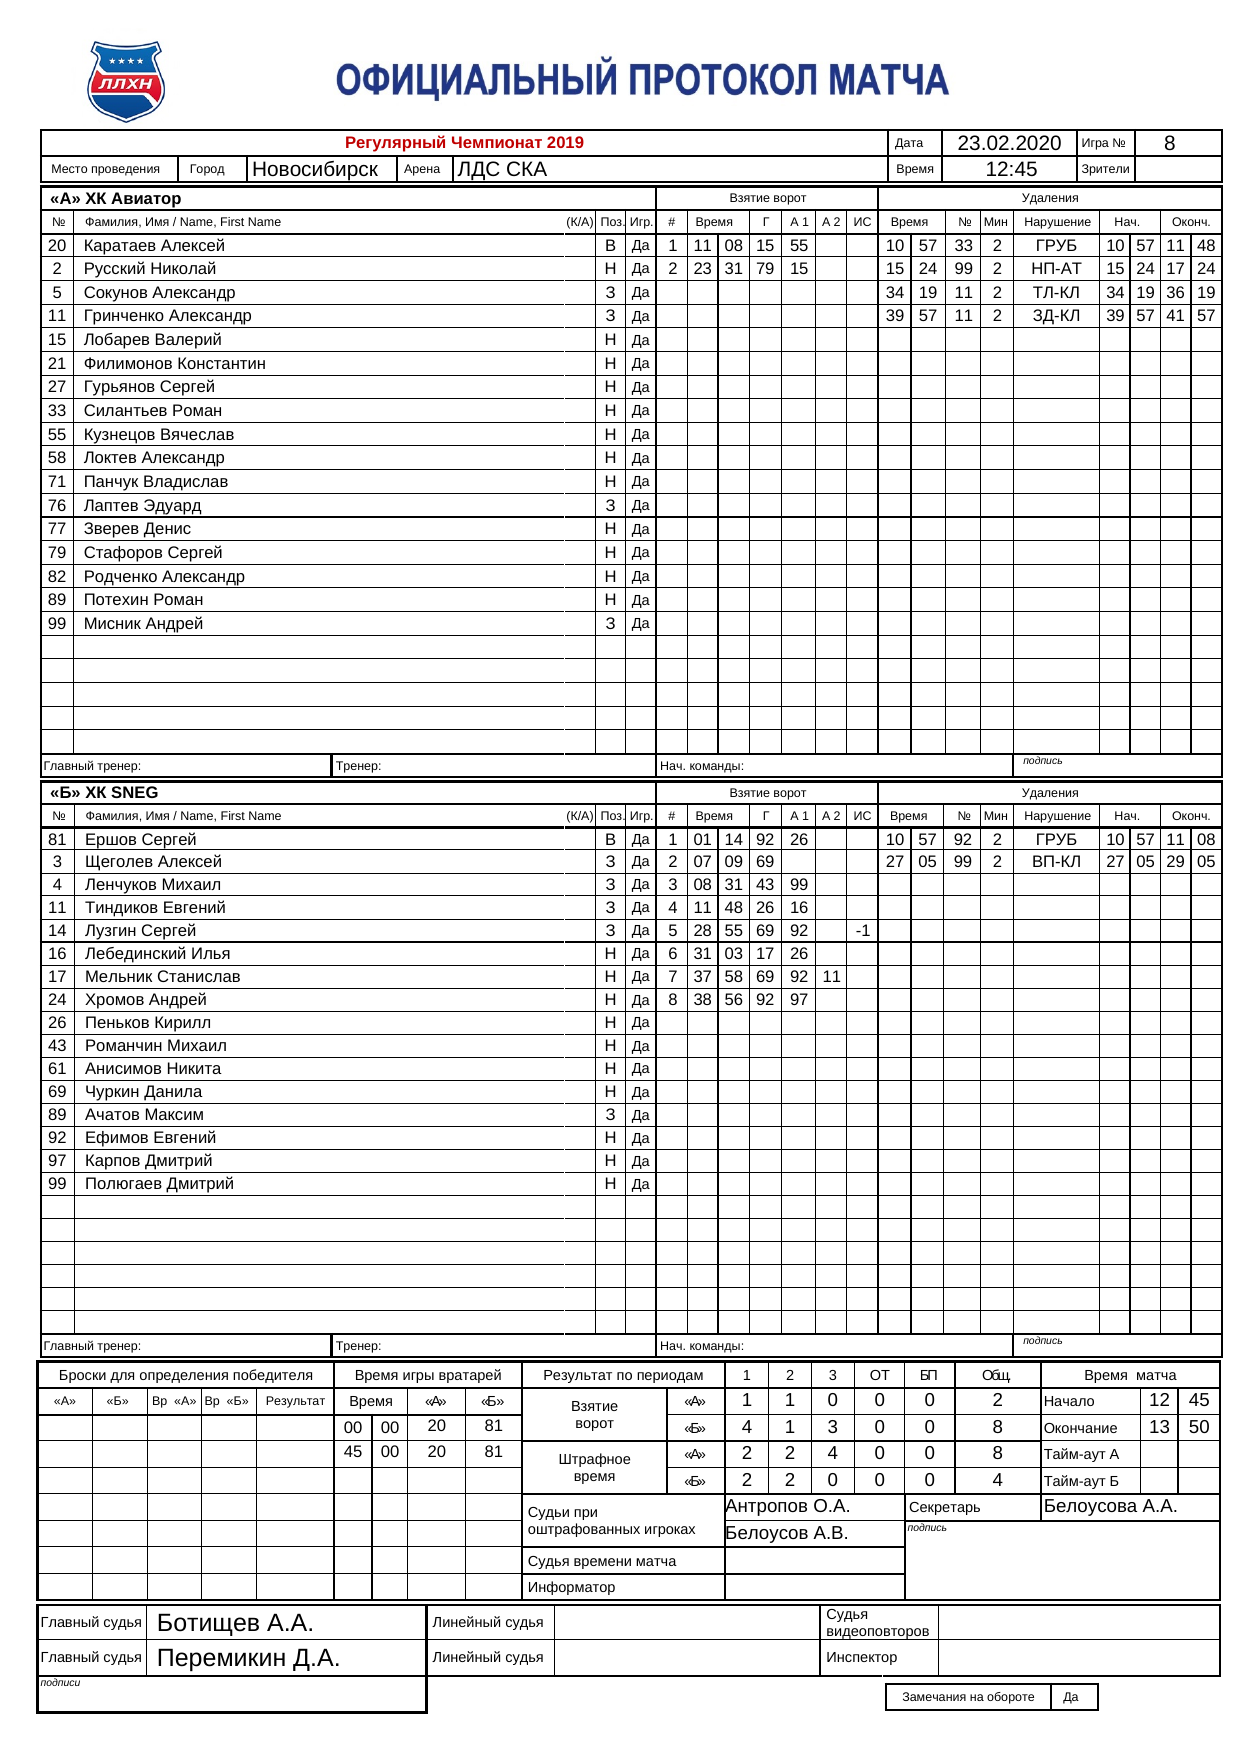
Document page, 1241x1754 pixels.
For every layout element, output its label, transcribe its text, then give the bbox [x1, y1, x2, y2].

table_cell [688, 1035, 717, 1057]
table_cell 00 [373, 1416, 407, 1440]
table_cell № [42, 805, 74, 826]
table_cell [1192, 541, 1221, 564]
table_cell Н [596, 257, 625, 280]
table_cell [879, 707, 910, 729]
table_cell [847, 1012, 877, 1033]
table_cell [782, 612, 815, 634]
table_cell 4 [42, 874, 74, 895]
table_cell [148, 1468, 201, 1493]
table_cell [726, 1575, 904, 1599]
table_cell [879, 1196, 910, 1218]
table_cell [1192, 1081, 1221, 1103]
table_cell Время [688, 805, 749, 826]
table_cell [750, 1104, 781, 1126]
table_cell [816, 1242, 846, 1264]
table_cell [202, 1416, 256, 1440]
table_cell Антропов О.А. [726, 1495, 904, 1520]
table_cell [1014, 636, 1099, 658]
table_cell [688, 1311, 717, 1333]
table_cell Место проведения [42, 157, 177, 181]
table_cell [1131, 565, 1160, 587]
table_cell [719, 446, 749, 469]
table_cell [1100, 683, 1129, 706]
table_cell [782, 1127, 815, 1149]
table_cell [1014, 989, 1099, 1011]
table_cell [912, 423, 945, 445]
table_cell [565, 518, 595, 540]
table_cell [750, 1150, 781, 1172]
table_cell [912, 352, 945, 374]
table_cell [847, 636, 877, 658]
table_cell [688, 565, 717, 587]
table_cell «А» [408, 1389, 465, 1413]
table_cell Тайм-аут А [1042, 1441, 1140, 1467]
table_cell ЗД-КЛ [1014, 305, 1099, 327]
table_cell [946, 541, 980, 564]
table_cell [782, 1288, 815, 1310]
table_cell [782, 1012, 815, 1033]
table_cell [1100, 541, 1129, 564]
table_cell Игр. [626, 805, 655, 826]
table_cell [879, 446, 910, 469]
table_cell [912, 730, 945, 753]
table_cell 12:45 [943, 157, 1076, 181]
table_cell [944, 1288, 980, 1310]
table_cell [944, 1265, 980, 1287]
table_cell Пеньков Кирилл [75, 1012, 564, 1033]
table_cell [816, 989, 846, 1011]
table_cell [912, 683, 945, 706]
table_cell 01 [688, 829, 717, 849]
table_cell [626, 1311, 655, 1333]
table_cell [750, 1173, 781, 1195]
table_cell 00 [373, 1441, 407, 1467]
table_cell [1161, 446, 1190, 469]
table_cell З [596, 896, 625, 918]
table_cell [912, 1173, 943, 1195]
table_cell [847, 1219, 877, 1241]
table_cell [657, 1196, 687, 1218]
table_cell [1161, 989, 1190, 1011]
table_cell [688, 541, 717, 564]
table_cell [626, 730, 655, 753]
table_cell [847, 352, 877, 374]
table_cell [1014, 446, 1099, 469]
table_cell Гурьянов Сергей [74, 376, 564, 398]
table_cell [1100, 612, 1129, 634]
table_cell Фамилия, Имя / Name, First Name [75, 805, 565, 826]
table_cell [1100, 1104, 1129, 1126]
table_cell [847, 943, 877, 964]
table_cell 26 [782, 943, 815, 964]
table_cell [657, 376, 687, 398]
table_cell Тренер: [333, 1335, 655, 1356]
table_cell [565, 829, 595, 849]
table_cell Да [626, 352, 655, 374]
table_cell 03 [719, 943, 749, 964]
table_cell [148, 1441, 201, 1467]
table_cell [1014, 494, 1099, 516]
table_cell Время [889, 157, 941, 181]
table_cell [1161, 494, 1190, 516]
table_cell [565, 850, 595, 872]
table_cell [688, 1058, 717, 1079]
table_cell [782, 1081, 815, 1103]
table_cell Да [626, 399, 655, 422]
table_cell [1014, 659, 1099, 682]
table_cell [847, 588, 877, 611]
table_cell [1131, 920, 1160, 941]
table_cell 33 [42, 399, 73, 422]
table_cell [688, 423, 717, 445]
table_cell [719, 376, 749, 398]
table_cell Н [596, 588, 625, 611]
table_cell [1141, 1468, 1177, 1493]
table_cell Главный судья [39, 1606, 146, 1639]
table_cell [1161, 1081, 1190, 1103]
table_cell НП-АТ [1014, 257, 1099, 280]
table_cell [657, 659, 687, 682]
table_cell [42, 1265, 74, 1287]
table_cell Локтев Александр [74, 446, 564, 469]
table_cell [1161, 1265, 1190, 1287]
table_cell [75, 1242, 564, 1264]
table_cell Н [596, 352, 625, 374]
table_cell [1161, 874, 1190, 895]
table_cell Нач. [1100, 805, 1160, 826]
table_cell [42, 683, 73, 706]
table_cell [719, 281, 749, 303]
table_cell [39, 1494, 92, 1520]
table_cell Панчук Владислав [74, 470, 564, 493]
table_cell [688, 328, 717, 351]
table_cell Тайм-аут Б [1042, 1468, 1140, 1493]
table_cell 57 [1131, 305, 1160, 327]
table_cell [1192, 943, 1221, 964]
table_cell Да [626, 518, 655, 540]
table_cell [1100, 874, 1129, 895]
table_cell Каратаев Алексей [74, 235, 564, 256]
table_cell подписи [39, 1677, 425, 1711]
table_cell [946, 470, 980, 493]
table_cell [1100, 1012, 1129, 1033]
table_cell [1192, 874, 1221, 895]
table_cell [626, 1288, 655, 1310]
table_cell 39 [879, 305, 910, 327]
table_cell [944, 1311, 980, 1333]
table_cell Да [626, 874, 655, 895]
table_cell Окончание [1042, 1415, 1140, 1440]
table_cell [1014, 541, 1099, 564]
table_cell Ачатов Максим [75, 1104, 564, 1126]
table_cell Н [596, 1150, 625, 1172]
table_cell [981, 1127, 1013, 1149]
table_cell Да [626, 305, 655, 327]
table_cell [782, 1173, 815, 1195]
table_cell [1014, 423, 1099, 445]
table_cell 26 [750, 896, 781, 918]
table_cell [257, 1574, 333, 1599]
table_cell (К/А) [565, 211, 595, 233]
table_cell [847, 989, 877, 1011]
table_cell 15 [1100, 257, 1129, 280]
table_cell [1014, 376, 1099, 398]
table_cell [1100, 470, 1129, 493]
table_cell [1100, 494, 1129, 516]
table_cell [847, 829, 877, 849]
table_cell Н [596, 966, 625, 987]
table_cell 92 [782, 966, 815, 987]
table_cell 24 [42, 989, 74, 1011]
table_cell Н [596, 399, 625, 422]
table_cell [1131, 446, 1160, 469]
table_cell [1014, 1242, 1099, 1264]
table_cell [565, 1104, 595, 1126]
table_cell 89 [42, 588, 73, 611]
table_cell [879, 470, 910, 493]
table_cell 43 [42, 1035, 74, 1057]
table_cell [879, 612, 910, 634]
table_cell [750, 612, 781, 634]
table_cell [879, 966, 910, 987]
table_cell Да [626, 423, 655, 445]
table_cell [1179, 1441, 1219, 1467]
table_cell [74, 636, 564, 658]
table_cell [912, 1127, 943, 1149]
table_cell [257, 1494, 333, 1520]
table_cell Белоусова А.А. [1042, 1495, 1219, 1520]
table_cell 99 [782, 874, 815, 895]
table_cell [847, 683, 877, 706]
table_cell 34 [879, 281, 910, 303]
table_cell [626, 707, 655, 729]
table_cell [1161, 1196, 1190, 1218]
table_cell [750, 1219, 781, 1241]
table_cell [657, 683, 687, 706]
table_cell 8 [657, 989, 687, 1011]
table_cell 2 [769, 1442, 811, 1467]
table_cell [816, 896, 846, 918]
table_cell [944, 1150, 980, 1172]
table_cell [816, 565, 846, 587]
table_cell Да [626, 896, 655, 918]
table_cell [1131, 588, 1160, 611]
table_cell [1161, 966, 1190, 987]
table_cell Главный тренер: [42, 755, 330, 776]
table_cell 11 [816, 966, 846, 987]
table_cell [750, 683, 781, 706]
table_cell [408, 1574, 465, 1599]
table_cell Да [626, 281, 655, 303]
table_cell [565, 1242, 595, 1264]
table_cell [1131, 874, 1160, 895]
table_cell 69 [42, 1081, 74, 1103]
table_cell 14 [719, 829, 749, 849]
table_cell [1131, 1104, 1160, 1126]
table_cell [816, 943, 846, 964]
table_cell [565, 470, 595, 493]
table_cell «Б » [466, 1389, 521, 1413]
table_cell 1 [769, 1389, 811, 1413]
table_cell [879, 1104, 910, 1126]
table_cell 19 [1131, 281, 1160, 303]
table_cell [626, 1219, 655, 1241]
table_cell [750, 1012, 781, 1033]
table_cell [782, 707, 815, 729]
table_cell [1161, 588, 1190, 611]
table_cell 11 [42, 305, 73, 327]
table_cell З [596, 1104, 625, 1126]
table_cell [816, 257, 846, 280]
table_cell 3 [812, 1415, 854, 1440]
table_cell [1161, 707, 1190, 729]
table_cell 2 [981, 850, 1013, 872]
table_cell Линейный судья [428, 1606, 554, 1639]
table_cell [847, 659, 877, 682]
table_cell [750, 494, 781, 516]
table_cell [74, 659, 564, 682]
table_cell [42, 730, 73, 753]
table_cell 76 [42, 494, 73, 516]
table_cell [1131, 1150, 1160, 1172]
table_cell [816, 1219, 846, 1241]
table_cell «Б» [93, 1389, 147, 1413]
table_cell [1192, 328, 1221, 351]
table_cell [847, 1104, 877, 1126]
table_cell 97 [782, 989, 815, 1011]
table_cell [657, 1288, 687, 1310]
table_cell [1099, 1682, 1220, 1711]
table_cell [847, 1081, 877, 1103]
table_cell Нарушение [1014, 805, 1099, 826]
table_cell 14 [42, 920, 74, 941]
table_cell [1161, 565, 1190, 587]
table_cell [816, 1265, 846, 1287]
table_cell 7 [657, 966, 687, 987]
table_cell [1131, 1081, 1160, 1103]
table_cell [1131, 1127, 1160, 1149]
table_cell [981, 541, 1013, 564]
table_cell 0 [855, 1389, 904, 1413]
table_cell [912, 399, 945, 422]
table_cell [750, 423, 781, 445]
table_cell [946, 707, 980, 729]
table_cell [1179, 1468, 1219, 1493]
table_cell [879, 588, 910, 611]
table_cell [1100, 376, 1129, 398]
table_cell [847, 1311, 877, 1333]
table_cell Да [626, 943, 655, 964]
table_cell З [596, 920, 625, 941]
table_cell [944, 943, 980, 964]
table_cell [565, 989, 595, 1011]
table_cell [257, 1521, 333, 1546]
table_cell 2 [981, 829, 1013, 849]
table_cell 24 [1192, 257, 1221, 280]
table_cell [466, 1547, 521, 1573]
table_cell [912, 612, 945, 634]
table_cell 00 [335, 1416, 371, 1440]
table_cell [847, 1150, 877, 1172]
table_cell Судья времени матча [523, 1548, 724, 1573]
table_cell [782, 494, 815, 516]
table_cell «А» [668, 1442, 724, 1467]
table_cell [657, 541, 687, 564]
table_cell [946, 518, 980, 540]
table_cell [1100, 1035, 1129, 1057]
table_cell [1014, 896, 1099, 918]
table_cell [719, 1173, 749, 1195]
table_cell [1161, 1173, 1190, 1195]
table_cell [912, 659, 945, 682]
table_cell [42, 659, 73, 682]
table_cell [1014, 874, 1099, 895]
table_cell [1014, 1311, 1099, 1333]
table_header Броски для определения победителя [39, 1363, 333, 1387]
table_cell Секретарь [906, 1495, 1040, 1520]
table_cell [816, 376, 846, 398]
table_cell [565, 920, 595, 941]
table_cell [879, 989, 910, 1011]
table_cell [39, 1416, 92, 1440]
table_cell [75, 1265, 564, 1287]
table_cell 3 [657, 874, 687, 895]
table_cell [912, 1012, 943, 1033]
table_cell [565, 494, 595, 516]
table_cell Н [596, 470, 625, 493]
table_cell Тиндиков Евгений [75, 896, 564, 918]
table_cell [750, 1311, 781, 1333]
table_cell А 2 [816, 211, 846, 233]
table_cell Да [626, 328, 655, 351]
table_cell [657, 1219, 687, 1241]
table_cell [1100, 1265, 1129, 1287]
table_cell [1131, 989, 1160, 1011]
table_cell [782, 376, 815, 398]
table_cell ИС [847, 211, 877, 233]
table_cell [688, 1196, 717, 1218]
table_cell 08 [688, 874, 717, 895]
table_cell 2 [657, 257, 687, 280]
table_cell 16 [782, 896, 815, 918]
table_cell Взятие ворот [523, 1389, 666, 1440]
table_cell [981, 494, 1013, 516]
table_cell ГРУБ [1014, 829, 1099, 849]
table_cell 57 [1131, 829, 1160, 849]
table_cell [912, 896, 943, 918]
table_cell 0 [855, 1468, 904, 1493]
table_cell [981, 896, 1013, 918]
table_cell [879, 1288, 910, 1310]
table_cell 81 [42, 829, 74, 849]
table_cell 5 [657, 920, 687, 941]
table_cell [750, 446, 781, 469]
table_cell 29 [1161, 850, 1190, 872]
table_cell 8 [956, 1442, 1040, 1467]
table_cell Тренер: [333, 755, 655, 776]
table_cell [750, 636, 781, 658]
table_cell [847, 896, 877, 918]
table_cell 31 [719, 874, 749, 895]
table_cell [719, 565, 749, 587]
table_cell [879, 1173, 910, 1195]
table_cell 23 [688, 257, 717, 280]
table_cell [1161, 328, 1190, 351]
table_cell [946, 683, 980, 706]
table_cell [816, 328, 846, 351]
table_cell 1 [769, 1415, 811, 1440]
table_cell [1100, 1127, 1129, 1149]
table_header Регулярный Чемпионат 2019 [42, 131, 887, 155]
table_cell [565, 541, 595, 564]
table_cell [93, 1441, 147, 1467]
table_cell [750, 376, 781, 398]
table_cell 0 [905, 1468, 954, 1493]
table_cell Лебединский Илья [75, 943, 564, 964]
table_cell [428, 1677, 882, 1711]
table_cell [75, 1219, 564, 1241]
table_cell [1161, 1150, 1190, 1172]
table_cell [816, 829, 846, 849]
table_cell [912, 1081, 943, 1103]
table_cell [946, 636, 980, 658]
table_cell 15 [879, 257, 910, 280]
table_cell [944, 989, 980, 1011]
table_cell № [946, 211, 980, 233]
table_cell [1014, 612, 1099, 634]
table_cell [847, 1288, 877, 1310]
table_cell [657, 1012, 687, 1033]
table_cell [373, 1521, 407, 1546]
table_cell [1161, 683, 1190, 706]
table_cell [912, 376, 945, 398]
table_cell [719, 636, 749, 658]
table_cell [750, 518, 781, 540]
table_cell [1161, 659, 1190, 682]
table_cell [657, 1150, 687, 1172]
table_cell [93, 1416, 147, 1440]
table_cell [565, 874, 595, 895]
table_cell [688, 1150, 717, 1172]
table_cell [565, 376, 595, 398]
table_cell [847, 376, 877, 398]
table_cell [93, 1574, 147, 1599]
table_cell Мельник Станислав [75, 966, 564, 987]
table_cell 26 [782, 829, 815, 849]
table_cell [816, 1127, 846, 1149]
table_cell Н [596, 541, 625, 564]
table_cell Русский Николай [74, 257, 564, 280]
table_header Удаления [879, 783, 1221, 803]
table_cell [879, 565, 910, 587]
table_cell [912, 494, 945, 516]
table_cell [1131, 1012, 1160, 1033]
table_cell Хромов Андрей [75, 989, 564, 1011]
table_cell [565, 707, 595, 729]
table_cell [816, 707, 846, 729]
table_cell [946, 659, 980, 682]
table_cell [688, 281, 717, 303]
table_cell 71 [42, 470, 73, 493]
table_cell [912, 1035, 943, 1057]
table_cell [657, 518, 687, 540]
table_cell [1131, 707, 1160, 729]
table_cell Судья видеоповторов [821, 1606, 938, 1639]
table_cell [816, 1081, 846, 1103]
table_cell [719, 494, 749, 516]
table_cell [726, 1548, 904, 1573]
table_cell 57 [1131, 235, 1160, 256]
table_cell Зрители [1078, 157, 1134, 181]
table_cell подпись [1014, 755, 1221, 776]
table_cell З [596, 612, 625, 634]
table_cell [657, 328, 687, 351]
table_cell 1 [657, 829, 687, 849]
table_cell Новосибирск [248, 157, 396, 181]
table_cell [1100, 707, 1129, 729]
table_cell [596, 1196, 625, 1218]
table_cell [750, 281, 781, 303]
table_header Замечания на обороте [887, 1685, 1050, 1709]
table_cell [1192, 920, 1221, 941]
table_cell [565, 565, 595, 587]
table_cell [657, 399, 687, 422]
table_cell 12 [1141, 1389, 1177, 1413]
table_cell [944, 1012, 980, 1033]
table_cell [981, 683, 1013, 706]
table_cell [1100, 1196, 1129, 1218]
table_cell [944, 920, 980, 941]
table_cell [1192, 470, 1221, 493]
table_cell [816, 1012, 846, 1033]
table_cell № [944, 805, 980, 826]
table_cell [688, 1288, 717, 1310]
table_cell Главный тренер: [42, 1335, 330, 1356]
table_cell [879, 1219, 910, 1241]
table_header Да [1052, 1685, 1097, 1709]
table_cell [981, 730, 1013, 753]
table_cell [719, 1196, 749, 1218]
table_cell [1131, 541, 1160, 564]
table_cell [657, 730, 687, 753]
table_cell подпись [906, 1522, 1219, 1599]
table_cell [981, 707, 1013, 729]
table_cell ЛДС СКА [454, 157, 887, 181]
table_cell 81 [466, 1416, 521, 1440]
table_cell [883, 1677, 1220, 1681]
table_cell [719, 541, 749, 564]
table_cell [946, 494, 980, 516]
table_cell [657, 1311, 687, 1333]
table_cell [335, 1468, 371, 1493]
table_cell [408, 1468, 465, 1493]
table_cell [719, 659, 749, 682]
table_cell [816, 305, 846, 327]
table_cell 6 [657, 943, 687, 964]
table_cell 0 [812, 1468, 854, 1493]
table_cell [912, 920, 943, 941]
table_cell [719, 683, 749, 706]
table_cell [847, 966, 877, 987]
table_cell [782, 565, 815, 587]
table_cell Да [626, 541, 655, 564]
table_cell [1131, 1265, 1160, 1287]
table_cell [719, 399, 749, 422]
table_cell [596, 659, 625, 682]
table_cell 21 [42, 352, 73, 374]
table_cell [879, 1058, 910, 1079]
table_cell [816, 235, 846, 256]
table_cell [879, 541, 910, 564]
table_cell [981, 1035, 1013, 1057]
table_cell Да [626, 1058, 655, 1079]
table_cell 55 [719, 920, 749, 941]
table_cell [879, 920, 910, 941]
table_cell [1131, 730, 1160, 753]
table_cell Да [626, 829, 655, 849]
table_cell [688, 494, 717, 516]
table_cell [1100, 1058, 1129, 1079]
table_cell [565, 730, 595, 753]
table_cell [816, 612, 846, 634]
table_cell 17 [42, 966, 74, 987]
table_cell [565, 612, 595, 634]
table_cell [912, 1196, 943, 1218]
table_cell [688, 352, 717, 374]
table_cell [75, 1196, 564, 1218]
table_cell [981, 352, 1013, 374]
table_cell [42, 707, 73, 729]
table_cell [39, 1574, 92, 1599]
table_cell 37 [688, 966, 717, 987]
table_cell [1131, 1173, 1160, 1195]
table_cell [782, 1219, 815, 1241]
table_cell 19 [912, 281, 945, 303]
table_cell [816, 399, 846, 422]
table_cell [847, 423, 877, 445]
table_cell Н [596, 1058, 625, 1079]
table_cell 99 [42, 1173, 74, 1195]
table_cell [1192, 1219, 1221, 1241]
table_cell [688, 659, 717, 682]
table_cell [816, 1173, 846, 1195]
table_cell Фамилия, Имя / Name, First Name [74, 211, 565, 233]
table_cell 4 [726, 1415, 768, 1440]
table_cell [1161, 1012, 1190, 1033]
table_cell [879, 1127, 910, 1149]
table_cell [565, 235, 595, 256]
table_cell [847, 305, 877, 327]
table_cell [1131, 683, 1160, 706]
table_cell [946, 446, 980, 469]
table_cell [1100, 588, 1129, 611]
table_cell -1 [847, 920, 877, 941]
table_cell Н [596, 565, 625, 587]
table_cell [750, 707, 781, 729]
table_cell [1014, 518, 1099, 540]
table_cell 45 [335, 1441, 371, 1467]
table_cell [565, 1196, 595, 1218]
table_cell [596, 1288, 625, 1310]
table_cell [879, 328, 910, 351]
table_cell [750, 305, 781, 327]
table_cell [657, 1081, 687, 1103]
table_cell [42, 1196, 74, 1218]
table_cell [565, 1150, 595, 1172]
table_cell [657, 494, 687, 516]
table_cell [1131, 1035, 1160, 1057]
table_cell [981, 1219, 1013, 1241]
table_cell [1131, 612, 1160, 634]
table_cell [981, 1173, 1013, 1195]
table_cell [816, 1058, 846, 1079]
table_cell [688, 612, 717, 634]
table_cell [202, 1547, 256, 1573]
table_cell [1100, 565, 1129, 587]
table_cell ИС [847, 805, 877, 826]
table_cell [1136, 157, 1221, 181]
table_cell Время [688, 211, 749, 233]
table_header Взятие ворот [657, 783, 877, 803]
table_cell [565, 683, 595, 706]
table_cell [719, 518, 749, 540]
table_cell [688, 399, 717, 422]
table_cell [688, 588, 717, 611]
table_cell [816, 588, 846, 611]
table_cell 09 [719, 850, 749, 872]
table_cell [39, 1468, 92, 1493]
table_cell [1161, 399, 1190, 422]
table_cell [688, 1219, 717, 1241]
table_cell [565, 1265, 595, 1287]
table_header Взятие ворот [657, 188, 877, 209]
table_cell [1100, 399, 1129, 422]
table_cell [1131, 966, 1160, 987]
table_header Удаления [879, 188, 1221, 209]
table_cell [879, 352, 910, 374]
table_cell [750, 1058, 781, 1079]
table_cell [1161, 470, 1190, 493]
table_cell Карпов Дмитрий [75, 1150, 564, 1172]
table_cell [257, 1468, 333, 1493]
table_cell Да [626, 1150, 655, 1172]
table_cell [912, 541, 945, 564]
table_cell [1192, 1127, 1221, 1149]
table_cell [782, 446, 815, 469]
table_cell Анисимов Никита [75, 1058, 564, 1079]
table_cell [42, 1288, 74, 1310]
table_cell 69 [750, 850, 781, 872]
table_cell [1014, 1196, 1099, 1218]
table_cell подпись [1014, 1335, 1221, 1356]
table_cell [816, 423, 846, 445]
table_cell 08 [1192, 829, 1221, 849]
table_cell [626, 1242, 655, 1264]
table_cell [981, 470, 1013, 493]
table_cell [1192, 683, 1221, 706]
table_cell [373, 1547, 407, 1573]
table_cell 2 [769, 1468, 811, 1493]
table_cell [750, 328, 781, 351]
table_cell 11 [946, 281, 980, 303]
table_cell Ботищев А.А. [147, 1606, 425, 1639]
table_header 8 [1136, 131, 1221, 155]
table_cell [1192, 707, 1221, 729]
table_cell [657, 588, 687, 611]
table_cell 39 [1100, 305, 1129, 327]
table_cell [1100, 659, 1129, 682]
table_cell [816, 683, 846, 706]
table_cell Ленчуков Михаил [75, 874, 564, 895]
table_cell Н [596, 328, 625, 351]
table_cell [946, 328, 980, 351]
table_cell Н [596, 518, 625, 540]
table_cell Г [750, 211, 781, 233]
table_cell Белоусов А.В. [726, 1521, 904, 1546]
table_cell [1014, 328, 1099, 351]
table_cell [688, 1173, 717, 1195]
table_cell [944, 1173, 980, 1195]
table_cell [565, 1219, 595, 1241]
table_cell [750, 352, 781, 374]
table_cell [1192, 1150, 1221, 1172]
table_cell [1014, 588, 1099, 611]
table_cell [912, 636, 945, 658]
table_cell [782, 541, 815, 564]
table_cell [847, 399, 877, 422]
table_cell Линейный судья [428, 1640, 554, 1675]
table_header Время игры вратарей [335, 1363, 521, 1387]
table_cell [912, 1104, 943, 1126]
table_cell [42, 636, 73, 658]
table_cell Да [626, 612, 655, 634]
table_cell ТЛ-КЛ [1014, 281, 1099, 303]
table_cell [688, 707, 717, 729]
table_cell [75, 1311, 564, 1333]
table_cell 2 [726, 1468, 768, 1493]
table_cell Начало [1042, 1389, 1140, 1413]
table_cell [816, 636, 846, 658]
table_cell [816, 281, 846, 303]
table_cell 92 [750, 989, 781, 1011]
table_cell [1100, 730, 1129, 753]
table_cell [816, 1288, 846, 1310]
table_cell [1100, 920, 1129, 941]
table_header Игра № [1078, 131, 1134, 155]
table_cell [1131, 423, 1160, 445]
table_cell [946, 376, 980, 398]
table_cell 11 [688, 235, 717, 256]
table_cell [202, 1494, 256, 1520]
table_cell [1014, 352, 1099, 374]
table_cell [912, 518, 945, 540]
table_cell [816, 874, 846, 895]
table_cell [1161, 730, 1190, 753]
table_cell [1131, 1288, 1160, 1310]
table_cell [657, 1173, 687, 1195]
table_cell 56 [719, 989, 749, 1011]
table_cell 57 [912, 305, 945, 327]
table_cell 2 [42, 257, 73, 280]
table_cell 2 [956, 1389, 1040, 1413]
table_cell [1131, 494, 1160, 516]
table_cell А 1 [782, 805, 815, 826]
table_cell Чуркин Данила [75, 1081, 564, 1103]
table_cell [93, 1521, 147, 1546]
table_cell [1014, 1035, 1099, 1057]
table_cell 48 [1192, 235, 1221, 256]
table_cell [981, 612, 1013, 634]
table_cell [879, 874, 910, 895]
table_cell [466, 1494, 521, 1520]
table_cell [912, 874, 943, 895]
table_cell [1014, 1081, 1099, 1103]
table_cell 61 [42, 1058, 74, 1079]
table_cell 2 [726, 1442, 768, 1467]
table_cell 10 [879, 829, 910, 849]
table_cell [816, 1150, 846, 1172]
table_cell [688, 1081, 717, 1103]
table_cell [782, 1035, 815, 1057]
table_cell [1100, 943, 1129, 964]
table_cell [657, 565, 687, 587]
table_cell 1 [657, 235, 687, 256]
table_cell [1192, 1012, 1221, 1033]
table_cell [847, 874, 877, 895]
table_cell 69 [750, 920, 781, 941]
table_cell [847, 494, 877, 516]
table_cell [466, 1574, 521, 1599]
table_cell [626, 1196, 655, 1218]
table_cell [750, 399, 781, 422]
table_cell [688, 518, 717, 540]
table_cell Информатор [523, 1575, 724, 1599]
table_cell [596, 1242, 625, 1264]
table_cell [1131, 1196, 1160, 1218]
table_cell [626, 1265, 655, 1287]
table_cell Н [596, 943, 625, 964]
table_cell 34 [1100, 281, 1129, 303]
table_cell [847, 1242, 877, 1264]
table_cell [981, 1104, 1013, 1126]
table_cell [1141, 1441, 1177, 1467]
table_cell 58 [719, 966, 749, 987]
table_cell [1131, 1058, 1160, 1079]
table_cell З [596, 494, 625, 516]
table_cell [944, 1219, 980, 1241]
table_cell ГРУБ [1014, 235, 1099, 256]
table_cell [657, 305, 687, 327]
table_cell [782, 470, 815, 493]
table_cell [1131, 1219, 1160, 1241]
table_cell [74, 707, 564, 729]
table_cell [596, 1311, 625, 1333]
table_cell 20 [408, 1416, 465, 1440]
table_cell 81 [466, 1441, 521, 1467]
table_cell 15 [42, 328, 73, 351]
table_cell «А» [39, 1389, 92, 1413]
table_cell [981, 376, 1013, 398]
table_cell [847, 541, 877, 564]
table_cell 15 [782, 257, 815, 280]
table_cell [1192, 423, 1221, 445]
table_cell Мисник Андрей [74, 612, 564, 634]
table_cell [847, 850, 877, 872]
table_cell Да [626, 376, 655, 398]
table_cell 0 [905, 1389, 954, 1413]
table_cell 0 [905, 1442, 954, 1467]
table_cell [981, 328, 1013, 351]
table_cell [1014, 1104, 1099, 1126]
table_cell [1014, 683, 1099, 706]
table_cell [75, 1288, 564, 1310]
table_cell [782, 1265, 815, 1287]
table_cell [335, 1574, 371, 1599]
table_cell [981, 636, 1013, 658]
table_cell [1192, 376, 1221, 398]
table_cell [1192, 352, 1221, 374]
table_cell [1131, 376, 1160, 398]
table_cell [657, 612, 687, 634]
table_cell А 1 [782, 211, 815, 233]
table_cell [750, 1265, 781, 1287]
table_cell Арена [398, 157, 452, 181]
table_cell 07 [688, 850, 717, 872]
table_cell [719, 1150, 749, 1172]
table_cell [912, 1311, 943, 1333]
table_cell «А» [668, 1389, 724, 1413]
table_cell Да [626, 1081, 655, 1103]
table_cell Нач. команды: [657, 1335, 1012, 1356]
table_cell [1161, 896, 1190, 918]
table_cell [688, 636, 717, 658]
table_cell [944, 966, 980, 987]
table_cell [1131, 352, 1160, 374]
table_cell 92 [750, 829, 781, 849]
table_cell Да [626, 565, 655, 587]
table_header 23.02.2020 [943, 131, 1076, 155]
table_cell [750, 565, 781, 587]
table_cell Город [179, 157, 246, 181]
table_cell [1014, 1219, 1099, 1241]
table_cell Лобарев Валерий [74, 328, 564, 351]
table_cell Перемикин Д.А. [147, 1640, 425, 1675]
table_cell 48 [719, 896, 749, 918]
table_cell [565, 636, 595, 658]
table_cell [74, 730, 564, 753]
table_cell 10 [1100, 829, 1129, 849]
table_cell [1192, 446, 1221, 469]
table_cell [912, 707, 945, 729]
table_cell [816, 1196, 846, 1218]
table_cell [879, 943, 910, 964]
table_cell [981, 920, 1013, 941]
table_cell [596, 707, 625, 729]
table_cell [148, 1574, 201, 1599]
table_cell [946, 612, 980, 634]
table_cell [657, 1104, 687, 1126]
table_cell 0 [855, 1442, 904, 1467]
table_cell [1192, 1035, 1221, 1057]
table_cell Результат [257, 1389, 333, 1413]
table_cell Н [596, 446, 625, 469]
table_cell [912, 1265, 943, 1287]
table_cell Полюгаев Дмитрий [75, 1173, 564, 1195]
table_cell [719, 730, 749, 753]
table_cell 55 [782, 235, 815, 256]
table_cell 92 [782, 920, 815, 941]
table_cell [1192, 659, 1221, 682]
table_cell [1100, 1150, 1129, 1172]
table_cell [847, 1196, 877, 1218]
table_cell [1100, 446, 1129, 469]
table_cell [1192, 1242, 1221, 1264]
table_cell Родченко Александр [74, 565, 564, 587]
table_cell В [596, 235, 625, 256]
table_cell [946, 423, 980, 445]
table_cell [981, 989, 1013, 1011]
table_header «Б» ХК SNEG [42, 783, 655, 803]
table_cell Ершов Сергей [75, 829, 564, 849]
table_cell 11 [1161, 235, 1190, 256]
table_cell [555, 1640, 819, 1675]
table_cell [1014, 1127, 1099, 1149]
table_cell [257, 1547, 333, 1573]
table_cell [1014, 707, 1099, 729]
table_cell [1131, 518, 1160, 540]
table_cell [688, 446, 717, 469]
table_cell [816, 730, 846, 753]
table_cell [466, 1468, 521, 1493]
table_cell [912, 1242, 943, 1264]
table_cell Нач. команды: [657, 755, 1012, 776]
table_cell Да [626, 1127, 655, 1149]
table_cell [879, 636, 910, 658]
table_cell [719, 1127, 749, 1149]
table_cell 0 [905, 1415, 954, 1440]
table_cell [688, 1104, 717, 1126]
table_cell [719, 423, 749, 445]
table_cell З [596, 874, 625, 895]
table_cell [657, 423, 687, 445]
table_cell [93, 1468, 147, 1493]
table_cell [847, 446, 877, 469]
table_cell [816, 494, 846, 516]
table_cell [1100, 896, 1129, 918]
table_cell [782, 328, 815, 351]
table_cell [912, 966, 943, 987]
table_cell [981, 966, 1013, 987]
table_cell [981, 518, 1013, 540]
table_cell Филимонов Константин [74, 352, 564, 374]
table_cell [750, 1196, 781, 1218]
table_cell [944, 1242, 980, 1264]
table_cell [596, 683, 625, 706]
table_cell 05 [912, 850, 943, 872]
table_cell [981, 588, 1013, 611]
table_cell 16 [42, 943, 74, 964]
table_cell № [42, 211, 73, 233]
table_cell Н [596, 423, 625, 445]
table_cell [688, 470, 717, 493]
table_cell [912, 1150, 943, 1172]
table_cell [1131, 1311, 1160, 1333]
table_cell [981, 565, 1013, 587]
table_cell 08 [719, 235, 749, 256]
table_cell [1161, 1288, 1190, 1310]
table_cell 57 [912, 235, 945, 256]
table_cell [565, 423, 595, 445]
table_cell # [657, 211, 687, 233]
table_cell [750, 659, 781, 682]
table_cell [1131, 399, 1160, 422]
table_cell [944, 874, 980, 895]
table_cell [1100, 352, 1129, 374]
table_header 2 [769, 1363, 811, 1387]
table_cell Штрафное время [523, 1442, 666, 1493]
table_cell [565, 399, 595, 422]
table_cell [657, 1265, 687, 1287]
table_cell [1192, 1265, 1221, 1287]
table_cell [1161, 376, 1190, 398]
table_cell [565, 1127, 595, 1149]
table_cell Г [750, 805, 781, 826]
table_cell [782, 659, 815, 682]
table_cell [719, 328, 749, 351]
table_cell [657, 1127, 687, 1149]
table_cell [719, 1081, 749, 1103]
table_cell [719, 352, 749, 374]
table_cell 55 [42, 423, 73, 445]
table_cell [148, 1494, 201, 1520]
table_cell [565, 588, 595, 611]
table_cell [565, 1311, 595, 1333]
table_cell [939, 1606, 1219, 1639]
table_cell [847, 1058, 877, 1079]
table_header 1 [726, 1363, 768, 1387]
table_cell [657, 470, 687, 493]
table_cell [879, 423, 910, 445]
table_cell [879, 1242, 910, 1264]
table_cell [912, 588, 945, 611]
table_cell 27 [879, 850, 910, 872]
table_cell [719, 707, 749, 729]
table_cell [596, 730, 625, 753]
table_cell [816, 1311, 846, 1333]
table_cell [1014, 1150, 1099, 1172]
table_cell [719, 1035, 749, 1057]
table_cell [981, 446, 1013, 469]
table_cell [565, 896, 595, 918]
table_cell [847, 1127, 877, 1149]
table_cell # [657, 805, 687, 826]
table_cell [719, 1104, 749, 1126]
table_cell 27 [42, 376, 73, 398]
table_cell [816, 1104, 846, 1126]
table_cell [879, 1311, 910, 1333]
table_cell Нарушение [1014, 211, 1099, 233]
table_cell [335, 1521, 371, 1546]
table_cell [946, 399, 980, 422]
table_cell [657, 352, 687, 374]
table_cell [912, 446, 945, 469]
table_cell [1100, 1081, 1129, 1103]
table_cell Игр. [626, 211, 655, 233]
table_cell [750, 588, 781, 611]
table_cell [565, 659, 595, 682]
table_cell [719, 305, 749, 327]
table_cell Мин [981, 805, 1013, 826]
table_cell Главный судья [39, 1640, 146, 1675]
table_cell Инспектор [821, 1640, 938, 1675]
table_cell [1100, 1311, 1129, 1333]
table_cell 57 [912, 829, 943, 849]
table_cell [782, 1196, 815, 1218]
table_cell [879, 1081, 910, 1103]
table_cell [847, 1035, 877, 1057]
table_cell [1192, 1311, 1221, 1333]
table_cell [148, 1547, 201, 1573]
table_cell [1161, 1127, 1190, 1149]
table_cell 11 [688, 896, 717, 918]
table_cell Поз. [596, 805, 625, 826]
table_cell [1014, 1012, 1099, 1033]
table_cell [981, 659, 1013, 682]
table_cell Романчин Михаил [75, 1035, 564, 1057]
table_cell 99 [946, 257, 980, 280]
table_cell [912, 1219, 943, 1241]
table_cell [596, 1219, 625, 1241]
table_cell Сокунов Александр [74, 281, 564, 303]
table_cell З [596, 850, 625, 872]
table_cell 89 [42, 1104, 74, 1126]
table_cell [1131, 896, 1160, 918]
table_cell 2 [981, 235, 1013, 256]
table_header Время матча [1042, 1363, 1219, 1387]
table_cell [879, 1012, 910, 1033]
table_cell [688, 376, 717, 398]
table_cell Щеголев Алексей [75, 850, 564, 872]
table_cell [1100, 518, 1129, 540]
table_cell [1014, 1288, 1099, 1310]
table_cell [373, 1574, 407, 1599]
table_cell [93, 1494, 147, 1520]
table_cell [1161, 1242, 1190, 1264]
table_cell [944, 1035, 980, 1057]
table_cell [782, 1058, 815, 1079]
table_cell [688, 1265, 717, 1287]
table_cell [1161, 1311, 1190, 1333]
table_cell [879, 376, 910, 398]
table_cell [847, 235, 877, 256]
table_cell [782, 399, 815, 422]
table_cell [1161, 518, 1190, 540]
table_cell [1161, 920, 1190, 941]
table_cell 99 [42, 612, 73, 634]
table_cell 31 [719, 257, 749, 280]
table_cell [39, 1547, 92, 1573]
table_cell [750, 1035, 781, 1057]
table_cell [879, 896, 910, 918]
table_cell [879, 659, 910, 682]
table_cell [912, 1058, 943, 1079]
table_cell 45 [1179, 1389, 1219, 1413]
table_cell [202, 1441, 256, 1467]
table_cell [946, 565, 980, 587]
table_cell [750, 1127, 781, 1149]
table_cell [565, 305, 595, 327]
table_cell [1131, 659, 1160, 682]
table_cell [148, 1416, 201, 1440]
table_cell «Б» [668, 1468, 724, 1493]
table_cell [1014, 920, 1099, 941]
table_cell [1192, 399, 1221, 422]
table_cell [1131, 470, 1160, 493]
table_cell 10 [879, 235, 910, 256]
table_cell 2 [981, 305, 1013, 327]
table_cell [1192, 1196, 1221, 1218]
table_cell [688, 683, 717, 706]
table_cell 2 [981, 281, 1013, 303]
table_cell [39, 1521, 92, 1546]
table_cell 17 [750, 943, 781, 964]
table_cell [719, 588, 749, 611]
table_cell 8 [956, 1415, 1040, 1440]
table_cell [879, 683, 910, 706]
table_cell Время [335, 1389, 407, 1413]
table_cell 33 [946, 235, 980, 256]
table_cell [1100, 328, 1129, 351]
table_cell [626, 636, 655, 658]
table_cell 11 [1161, 829, 1190, 849]
table_cell 05 [1192, 850, 1221, 872]
table_cell 41 [1161, 305, 1190, 327]
table_cell [657, 707, 687, 729]
table_cell [816, 659, 846, 682]
table_cell Да [626, 920, 655, 941]
table_cell [1014, 399, 1099, 422]
table_cell [1192, 989, 1221, 1011]
table_cell [981, 1311, 1013, 1333]
table_cell [719, 470, 749, 493]
table_cell Да [626, 257, 655, 280]
table_cell [719, 1058, 749, 1079]
table_cell [944, 1081, 980, 1103]
table_cell [981, 874, 1013, 895]
table_cell [782, 305, 815, 327]
table_cell [912, 565, 945, 587]
table_cell [408, 1494, 465, 1520]
table_cell [1014, 943, 1099, 964]
table_cell [939, 1640, 1219, 1675]
table_cell [847, 1265, 877, 1287]
table_cell Да [626, 966, 655, 987]
table_cell [944, 1058, 980, 1079]
table_cell [981, 1196, 1013, 1218]
table_cell [944, 1104, 980, 1126]
table_cell [782, 518, 815, 540]
table_cell Гринченко Александр [74, 305, 564, 327]
table_cell [1100, 1242, 1129, 1264]
table_cell [408, 1521, 465, 1546]
table_cell [1100, 989, 1129, 1011]
table_cell 5 [42, 281, 73, 303]
table_cell Да [626, 470, 655, 493]
table_cell [782, 1150, 815, 1172]
table_cell [1192, 518, 1221, 540]
table_cell Зверев Денис [74, 518, 564, 540]
table_cell [981, 943, 1013, 964]
table_cell [750, 541, 781, 564]
table_cell З [596, 281, 625, 303]
table_cell [879, 1150, 910, 1172]
table_cell Н [596, 376, 625, 398]
table_cell [944, 1196, 980, 1218]
table_cell [335, 1547, 371, 1573]
table_cell [555, 1606, 819, 1639]
table_cell [981, 1288, 1013, 1310]
table_cell [847, 257, 877, 280]
table_cell [257, 1416, 333, 1440]
table_cell [688, 730, 717, 753]
table_cell [912, 328, 945, 351]
table_cell [1161, 612, 1190, 634]
table_header ОТ [855, 1363, 904, 1387]
table_cell [202, 1574, 256, 1599]
table_cell [1161, 943, 1190, 964]
table_cell 79 [750, 257, 781, 280]
table_cell [719, 1265, 749, 1287]
table_cell 82 [42, 565, 73, 587]
table_cell [1192, 1173, 1221, 1195]
table_cell [1100, 636, 1129, 658]
table_cell 19 [1192, 281, 1221, 303]
table_cell [1131, 636, 1160, 658]
table_cell [202, 1468, 256, 1493]
table_cell Вр «Б» [202, 1389, 256, 1413]
table_cell [565, 257, 595, 280]
table_cell 79 [42, 541, 73, 564]
table_cell Стафоров Сергей [74, 541, 564, 564]
table_cell 26 [42, 1012, 74, 1033]
picture [5, 28, 1179, 129]
table_cell Да [626, 588, 655, 611]
table_cell [657, 1058, 687, 1079]
table_cell Н [596, 989, 625, 1011]
table_cell [782, 423, 815, 445]
table_cell 43 [750, 874, 781, 895]
table_cell Лаптев Эдуард [74, 494, 564, 516]
table_cell 2 [657, 850, 687, 872]
table_cell [657, 636, 687, 658]
table_cell [816, 1035, 846, 1057]
table_cell 92 [42, 1127, 74, 1149]
table_cell [565, 1035, 595, 1057]
table_cell [782, 281, 815, 303]
table_cell [782, 588, 815, 611]
table_cell [1014, 966, 1099, 987]
table_cell [1192, 1104, 1221, 1126]
table_cell [1014, 1058, 1099, 1079]
table_cell [847, 328, 877, 351]
table_cell [719, 1311, 749, 1333]
table_cell [373, 1494, 407, 1520]
table_cell [750, 470, 781, 493]
table_cell [719, 1288, 749, 1310]
table_cell [1014, 470, 1099, 493]
table_cell Да [626, 1035, 655, 1057]
table_cell [981, 1012, 1013, 1033]
table_cell [816, 541, 846, 564]
table_cell [688, 305, 717, 327]
table_cell [719, 1012, 749, 1033]
table_cell 31 [688, 943, 717, 964]
table_cell [688, 1127, 717, 1149]
table_cell [912, 943, 943, 964]
table_cell Н [596, 1081, 625, 1103]
table_cell 4 [812, 1442, 854, 1467]
table_cell [1192, 1058, 1221, 1079]
table_cell 50 [1179, 1415, 1219, 1440]
table_cell [1192, 612, 1221, 634]
table_cell [1100, 966, 1129, 987]
table_cell Да [626, 850, 655, 872]
table_cell 0 [855, 1415, 904, 1440]
table_cell Время [879, 211, 945, 233]
table_cell [565, 1081, 595, 1103]
table_cell [816, 920, 846, 941]
table_cell [1014, 1265, 1099, 1287]
table_cell 92 [944, 829, 980, 849]
table_cell 99 [944, 850, 980, 872]
table_cell [1161, 352, 1190, 374]
table_cell [565, 1173, 595, 1195]
table_cell [816, 446, 846, 469]
table_header 3 [812, 1363, 854, 1387]
table_cell [74, 683, 564, 706]
table_cell [466, 1521, 521, 1546]
table_cell Силантьев Роман [74, 399, 564, 422]
table_header БП [905, 1363, 954, 1387]
table_cell 77 [42, 518, 73, 540]
table_cell 58 [42, 446, 73, 469]
table_cell [1131, 328, 1160, 351]
table_cell [782, 1311, 815, 1333]
table_cell [565, 328, 595, 351]
table_cell [657, 446, 687, 469]
table_cell [565, 943, 595, 964]
table_cell Да [626, 446, 655, 469]
table_cell [1100, 1219, 1129, 1241]
table_cell Да [626, 494, 655, 516]
table_cell [879, 399, 910, 422]
table_cell (К/А) [565, 805, 595, 826]
table_cell [879, 518, 910, 540]
table_cell Вр «А» [148, 1389, 201, 1413]
table_cell 10 [1100, 235, 1129, 256]
table_cell 27 [1100, 850, 1129, 872]
table_cell Потехин Роман [74, 588, 564, 611]
table_cell [408, 1547, 465, 1573]
table_cell [565, 446, 595, 469]
table_cell Поз. [596, 211, 625, 233]
table_cell 20 [42, 235, 73, 256]
table_cell [944, 1127, 980, 1149]
table_cell Кузнецов Вячеслав [74, 423, 564, 445]
table_header «А» ХК Авиатор [42, 188, 655, 209]
table_cell [1161, 1058, 1190, 1079]
table_cell [1161, 541, 1190, 564]
table_cell Да [626, 1012, 655, 1033]
table_cell [1100, 1173, 1129, 1195]
table_cell Да [626, 989, 655, 1011]
table_cell [688, 1242, 717, 1264]
table_cell Н [596, 1127, 625, 1149]
table_cell [750, 1081, 781, 1103]
table_cell 2 [981, 257, 1013, 280]
table_cell [565, 1288, 595, 1310]
table_cell [1192, 966, 1221, 987]
table_cell [847, 518, 877, 540]
table_cell [782, 730, 815, 753]
table_cell 38 [688, 989, 717, 1011]
table_cell [719, 1242, 749, 1264]
table_cell [782, 1104, 815, 1126]
table_cell 20 [408, 1441, 465, 1467]
table_cell 11 [946, 305, 980, 327]
table_cell [847, 565, 877, 587]
table_cell [782, 683, 815, 706]
table_cell [750, 730, 781, 753]
table_cell 4 [657, 896, 687, 918]
table_cell [879, 1265, 910, 1287]
table_cell [39, 1441, 92, 1467]
table_cell [750, 1288, 781, 1310]
table_cell [1014, 730, 1099, 753]
table_cell [816, 470, 846, 493]
table_cell Н [596, 1173, 625, 1195]
table_cell Нач. [1100, 211, 1160, 233]
table_header Общ. [956, 1363, 1040, 1387]
table_cell [1161, 1035, 1190, 1057]
table_cell [1100, 1288, 1129, 1310]
table_cell Время [879, 805, 943, 826]
table_cell [719, 1219, 749, 1241]
table_cell [1161, 1104, 1190, 1126]
table_cell [1161, 636, 1190, 658]
table_cell 0 [812, 1389, 854, 1413]
table_cell Да [626, 235, 655, 256]
table_cell [944, 896, 980, 918]
table_cell [657, 281, 687, 303]
table_cell [816, 850, 846, 872]
table_cell Оконч. [1161, 211, 1221, 233]
table_cell «Б» [668, 1415, 724, 1440]
table_cell [626, 659, 655, 682]
table_cell [626, 683, 655, 706]
table_cell Мин [981, 211, 1013, 233]
table_cell [1014, 565, 1099, 587]
table_header Результат по периодам [523, 1363, 724, 1387]
table_cell 11 [42, 896, 74, 918]
table_cell [42, 1219, 74, 1241]
table_cell [202, 1521, 256, 1546]
table_cell [946, 730, 980, 753]
table_cell 4 [956, 1468, 1040, 1493]
table_cell [565, 1058, 595, 1079]
table_cell [750, 1242, 781, 1264]
table_cell [1192, 1288, 1221, 1310]
table_cell [596, 1265, 625, 1287]
table_cell З [596, 305, 625, 327]
table_cell А 2 [816, 805, 846, 826]
table_cell 1 [726, 1389, 768, 1413]
table_cell [1192, 896, 1221, 918]
table_cell [847, 612, 877, 634]
table_cell 24 [912, 257, 945, 280]
table_cell [565, 281, 595, 303]
table_cell [657, 1242, 687, 1264]
table_cell 69 [750, 966, 781, 987]
table_cell 36 [1161, 281, 1190, 303]
table_cell [981, 1242, 1013, 1264]
table_cell [688, 1012, 717, 1033]
table_cell Лузгин Сергей [75, 920, 564, 941]
table_cell 24 [1131, 257, 1160, 280]
table_cell [335, 1494, 371, 1520]
table_cell Н [596, 1012, 625, 1033]
table_cell [847, 707, 877, 729]
table_cell 3 [42, 850, 74, 872]
table_cell 97 [42, 1150, 74, 1172]
table_cell [879, 730, 910, 753]
table_cell [847, 470, 877, 493]
table_cell [912, 989, 943, 1011]
table_cell 13 [1141, 1415, 1177, 1440]
table_cell [596, 636, 625, 658]
table_cell [42, 1311, 74, 1333]
table_cell [565, 352, 595, 374]
table_cell Оконч. [1161, 805, 1221, 826]
table_cell [912, 470, 945, 493]
table_cell [1192, 494, 1221, 516]
table_cell [847, 1173, 877, 1195]
table_cell [946, 588, 980, 611]
table_cell [816, 352, 846, 374]
table_cell [257, 1441, 333, 1467]
table_cell [981, 1265, 1013, 1287]
table_cell [1192, 636, 1221, 658]
table_cell 15 [750, 235, 781, 256]
table_cell Н [596, 1035, 625, 1057]
table_cell [912, 1288, 943, 1310]
table_cell [981, 1150, 1013, 1172]
table_cell [1161, 1219, 1190, 1241]
table_cell В [596, 829, 625, 849]
table_header Дата [889, 131, 941, 155]
table_cell Да [626, 1173, 655, 1195]
table_cell [981, 423, 1013, 445]
table_cell [879, 1035, 910, 1057]
table_cell Ефимов Евгений [75, 1127, 564, 1149]
table_cell [1192, 730, 1221, 753]
table_cell [657, 1035, 687, 1057]
table_cell 57 [1192, 305, 1221, 327]
table_cell Да [626, 1104, 655, 1126]
table_cell [1192, 565, 1221, 587]
table_cell [1131, 1242, 1160, 1264]
table_cell 17 [1161, 257, 1190, 280]
table_cell [782, 1242, 815, 1264]
table_cell [816, 518, 846, 540]
table_cell [879, 494, 910, 516]
table_cell [847, 281, 877, 303]
table_cell 05 [1131, 850, 1160, 872]
table_cell ВП-КЛ [1014, 850, 1099, 872]
table_cell [1192, 588, 1221, 611]
table_cell [565, 1012, 595, 1033]
table_cell [1014, 1173, 1099, 1195]
table_cell [373, 1468, 407, 1493]
table_cell [847, 730, 877, 753]
table_cell [565, 966, 595, 987]
table_cell [148, 1521, 201, 1546]
table_cell [719, 612, 749, 634]
table_cell [782, 352, 815, 374]
table_cell [981, 1058, 1013, 1079]
table_cell [42, 1242, 74, 1264]
table_cell [1100, 423, 1129, 445]
table_cell [981, 1081, 1013, 1103]
table_cell [1131, 943, 1160, 964]
table_cell [782, 636, 815, 658]
table_cell Судьи при оштрафованных игроках [523, 1495, 724, 1546]
table_cell [981, 399, 1013, 422]
table_cell 28 [688, 920, 717, 941]
table_cell [782, 850, 815, 872]
table_cell [1161, 423, 1190, 445]
table_cell [946, 352, 980, 374]
table_cell [93, 1547, 147, 1573]
